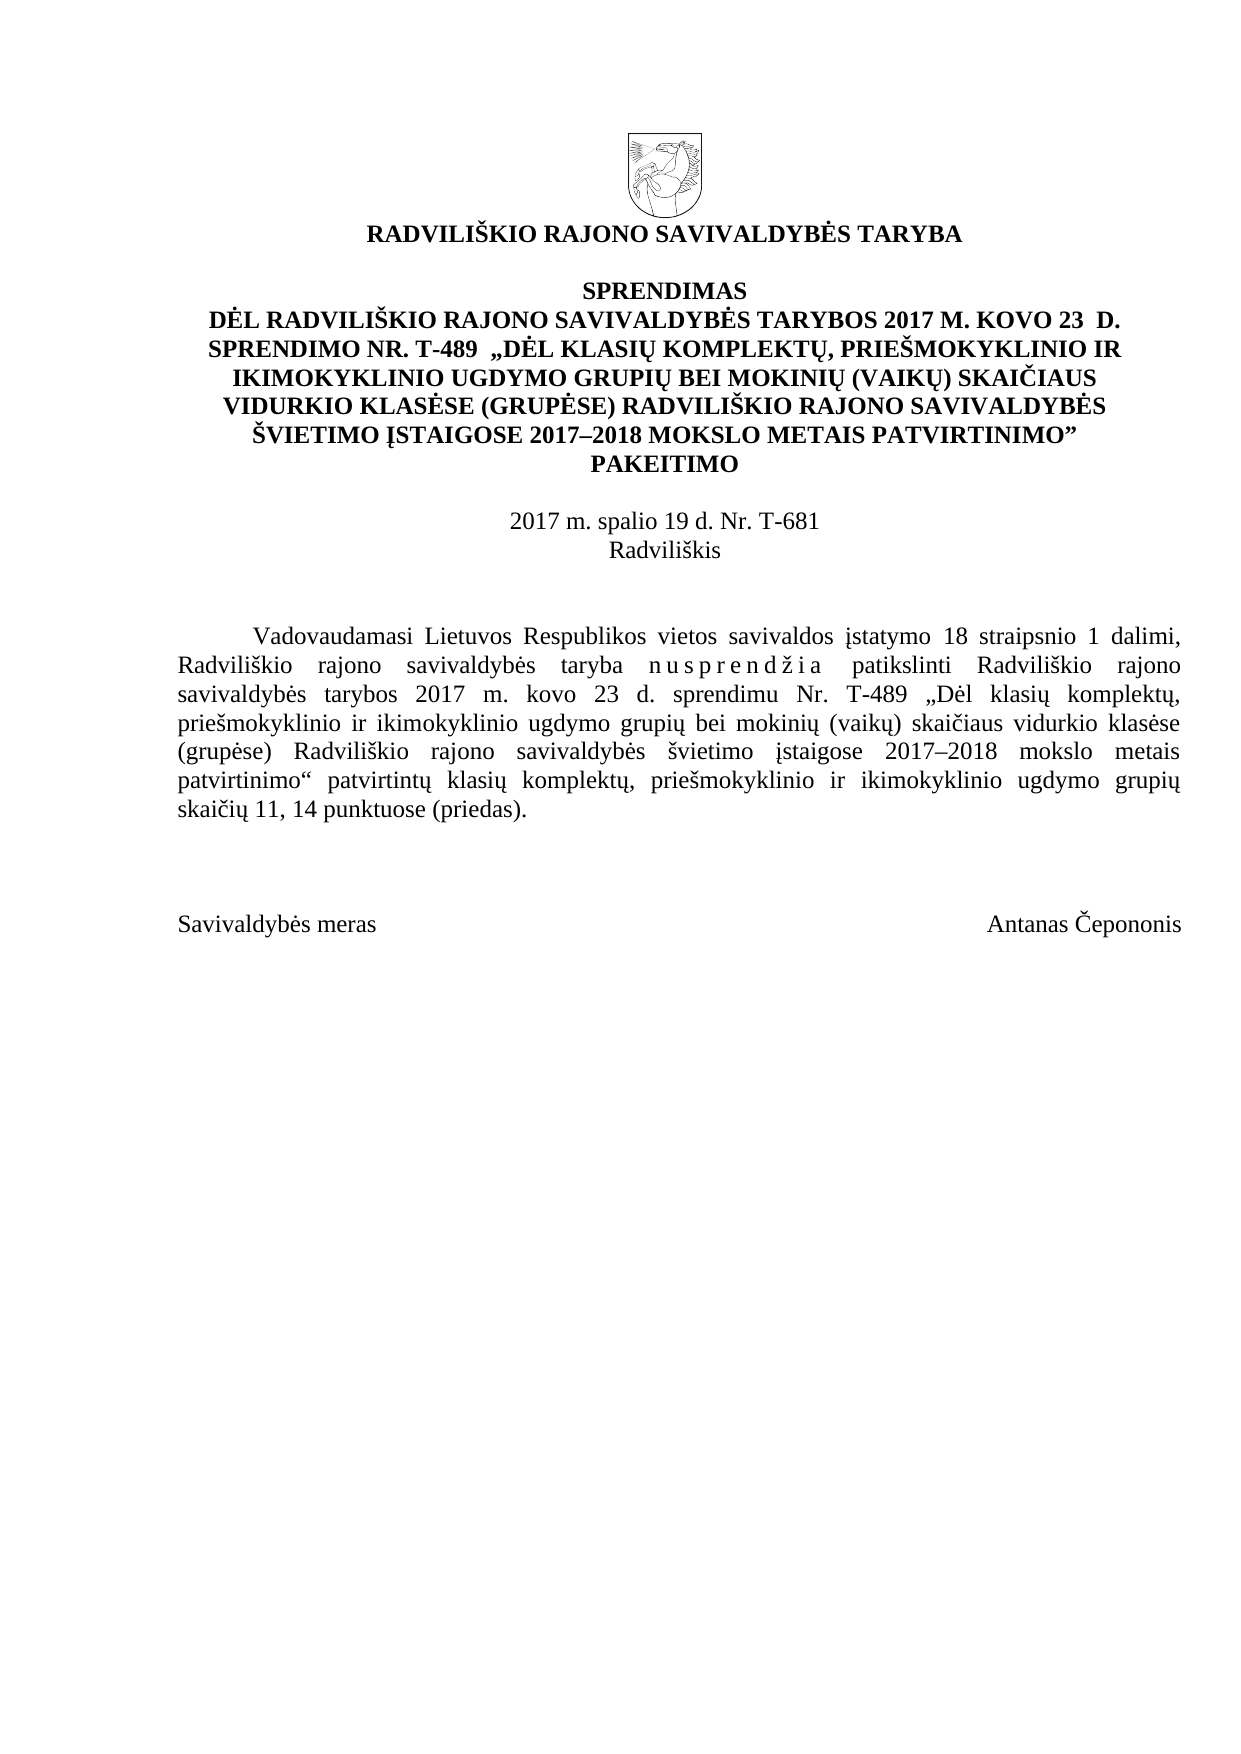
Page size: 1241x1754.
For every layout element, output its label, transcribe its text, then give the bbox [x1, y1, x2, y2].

text RADVILIŠKIO RAJONO SAVIVALDYBĖS TARYBA [177, 219, 1152, 248]
text 2017 m. spalio 19 d. Nr. T-681 [177, 506, 1152, 535]
text Savivaldybės meras Antanas Čepononis [177, 909, 1240, 938]
text Radviliškis [177, 535, 1152, 564]
text DĖL RADVILIŠKIO RAJONO SAVIVALDYBĖS TARYBOS 2017 M. KOVO 23 D. SPRENDIMO NR. T-489 „DĖL KLASIŲ KOMPLEKTŲ, PRIEŠMOKYKLINIO IR IKIMOKYKLINIO UGDYMO GRUPIŲ BEI MOKINIŲ (VAIKŲ) SKAIČIAUS VIDURKIO KLASĖSE (GRUPĖSE) RADVILIŠKIO RAJONO SAVIVALDYBĖS ŠVIETIMO ĮSTAIGOSE 2017–2018 MOKSLO METAIS PATVIRTINIMO” PAKEITIMO [177, 305, 1152, 478]
text SPRENDIMAS [177, 276, 1152, 305]
text Vadovaudamasi Lietuvos Respublikos vietos savivaldos įstatymo 18 straipsnio 1 dalimi, Radviliškio rajono savivaldybės taryba nusprendžia patikslinti Radviliškio rajono savivaldybės tarybos 2017 m. kovo 23 d. sprendimu Nr. T-489 „Dėl klasių komplektų, priešmokyklinio ir ikimokyklinio ugdymo grupių bei mokinių (vaikų) skaičiaus vidurkio klasėse (grupėse) Radviliškio rajono savivaldybės švietimo įstaigose 2017–2018 mokslo metais patvirtinimo“ patvirtintų klasių komplektų, priešmokyklinio ir ikimokyklinio ugdymo grupių skaičių 11, 14 punktuose (priedas). [177, 621, 1181, 823]
